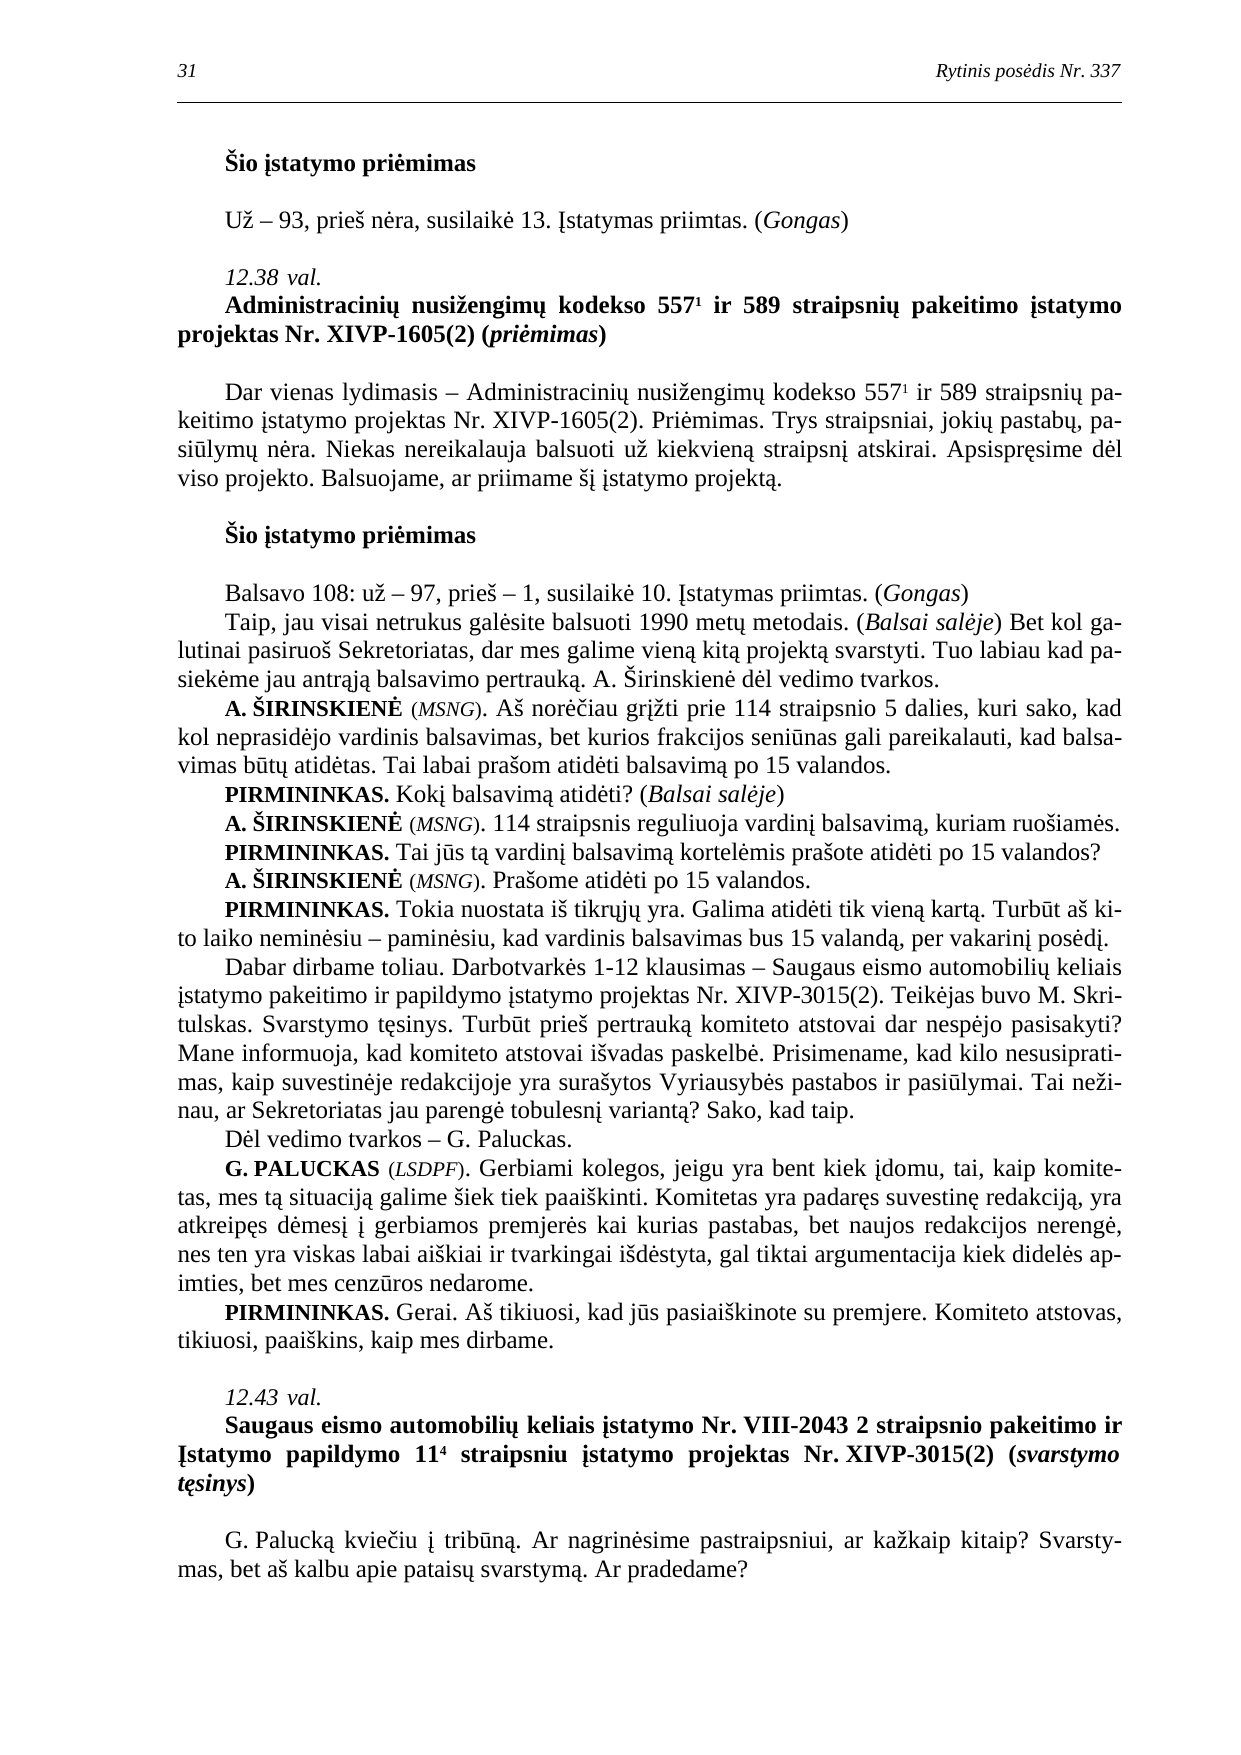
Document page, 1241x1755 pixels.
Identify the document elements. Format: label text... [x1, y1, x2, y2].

text Šio įsta­ty­mo pri­ėmi­mas [177, 148, 1122, 176]
text Sau­gaus eis­mo au­to­mo­bi­lių ke­liais įsta­ty­mo Nr. VIII-2043 2 straips­nio pa­kei­ti­mo ir Įsta­ty­mo pa­pil­dy­mo 114 straips­niu įsta­ty­mo pro­jek­tas Nr. XIVP-3015(2) (svars­ty­mo tęsinys) [177, 1410, 1122, 1497]
text Da­bar dir­ba­me to­liau. Dar­bo­tvarkės 1-12 klau­si­mas – Sau­gaus eis­mo au­to­mo­bi­lių ke­liais įsta­ty­mo pa­kei­ti­mo ir pa­pil­dy­mo įsta­ty­mo pro­jek­tas Nr. XIVP-3015(2). Tei­kė­jas bu­vo M. Skri­tuls­kas. Svars­ty­mo tę­si­nys. Tur­būt prieš per­trau­ką ko­mi­te­to at­sto­vai dar ne­spė­jo pa­si­sa­ky­ti? Ma­ne in­for­muo­ja, kad ko­mi­te­to at­sto­vai iš­va­das pa­skel­bė. Pri­si­me­na­me, kad ki­lo nesu­si­pra­ti­mas, kaip su­ves­ti­nė­je re­dak­ci­jo­je yra su­ra­šy­tos Vy­riau­sy­bės pa­sta­bos ir pa­siū­ly­mai. Tai ne­ži­nau, ar Sek­re­to­ria­tas jau pa­ren­gė to­bu­les­nį va­rian­tą? Sa­ko, kad taip. [177, 952, 1122, 1124]
text Už – 93, prieš nė­ra, su­si­lai­kė 13. Įsta­ty­mas pri­im­tas. (Gon­gas) [177, 205, 1122, 234]
text PIRMININKAS. To­kia nuo­sta­ta iš tik­rų­jų yra. Ga­li­ma ati­dė­ti tik vie­ną kar­tą. Tur­būt aš ki­to lai­ko ne­mi­nė­siu – pa­mi­nė­siu, kad var­di­nis bal­sa­vi­mas bus 15 va­lan­dą, per va­ka­ri­nį po­sė­dį. [177, 894, 1122, 952]
text A. ŠIRINSKIENĖ (MSNG). Pra­šo­me ati­dė­ti po 15 va­lan­dos. [177, 865, 1122, 894]
text A. ŠIRINSKIENĖ (MSNG). 114 straips­nis re­gu­liuo­ja var­di­nį bal­sa­vi­mą, ku­riam ruo­šia­mės. [177, 808, 1122, 837]
text Bal­sa­vo 108: už – 97, prieš – 1, su­si­lai­kė 10. Įsta­ty­mas pri­im­tas. (Gon­gas) [177, 578, 1122, 607]
text Dar vie­nas ly­di­ma­sis – Ad­mi­nist­ra­ci­nių nu­si­žen­gi­mų ko­dek­so 5571 ir 589 straips­nių pa­kei­ti­mo įsta­ty­mo pro­jek­tas Nr. XIVP-1605(2). Pri­ėmi­mas. Trys straips­niai, jo­kių pa­sta­bų, pa­siū­ly­mų nė­ra. Nie­kas ne­rei­ka­lau­ja bal­suo­ti už kiek­vie­ną straips­nį at­ski­rai. Ap­si­sprę­si­me dėl vi­so pro­jek­to. Bal­suo­ja­me, ar pri­ima­me šį įsta­ty­mo pro­jek­tą. [177, 377, 1122, 492]
text PIRMININKAS. Ge­rai. Aš ti­kiuo­si, kad jūs pa­si­aiš­ki­no­te su prem­je­re. Ko­mi­te­to at­sto­vas, ti­kiuo­si, pa­aiš­kins, kaip mes dir­ba­me. [177, 1297, 1122, 1354]
text Ad­mi­nist­ra­ci­nių nu­si­žen­gi­mų ko­dek­so 5571 ir 589 straips­nių pa­kei­ti­mo įsta­ty­mo pro­jek­tas Nr. XIVP-1605(2) (pri­ėmi­mas) [177, 290, 1122, 348]
text A. ŠIRINSKIENĖ (MSNG). Aš no­rė­čiau grįž­ti prie 114 straips­nio 5 da­lies, ku­ri sa­ko, kad kol ne­pra­si­dė­jo var­di­nis bal­sa­vi­mas, bet ku­rios frak­ci­jos se­niū­nas ga­li pa­rei­ka­lau­ti, kad bal­sa­vi­mas bū­tų ati­dė­tas. Tai la­bai pra­šom ati­dė­ti bal­sa­vi­mą po 15 va­lan­dos. [177, 693, 1122, 779]
text 12.38 val. [224, 263, 1122, 290]
text Dėl ve­di­mo tvar­kos – G. Pa­luc­kas. [177, 1124, 1122, 1153]
text PIRMININKAS. Tai jūs tą var­di­nį bal­sa­vi­mą kor­te­lė­mis pra­šo­te ati­dė­ti po 15 va­lan­dos? [177, 837, 1122, 865]
text Šio įsta­ty­mo pri­ėmi­mas [177, 520, 1122, 549]
text PIRMININKAS. Ko­kį bal­sa­vi­mą ati­dė­ti? (Bal­sai sa­lė­je) [177, 779, 1122, 808]
text Taip, jau vi­sai ne­tru­kus ga­lė­si­te bal­suo­ti 1990 me­tų me­to­dais. (Bal­sai sa­lė­je) Bet kol ga­lu­ti­nai pa­si­ruoš Sek­re­to­ria­tas, dar mes ga­li­me vie­ną ki­tą pro­jek­tą svars­ty­ti. Tuo la­biau kad pa­sie­kė­me jau ant­rą­ją bal­sa­vi­mo per­trau­ką. A. Ši­rins­kie­nė dėl ve­di­mo tvar­kos. [177, 607, 1122, 693]
text 12.43 val. [224, 1383, 1122, 1410]
text G. Pa­luc­ką kvie­čiu į tri­bū­ną. Ar nag­ri­nė­si­me pa­straips­niui, ar kažkaip ki­taip? Svars­ty­mas, bet aš kal­bu apie pa­tai­sų svars­ty­mą. Ar pra­de­da­me? [177, 1525, 1122, 1583]
text G. PALUCKAS (LSDPF). Ger­bia­mi ko­le­gos, jei­gu yra bent kiek įdo­mu, tai, kaip ko­mi­te­tas, mes tą si­tu­a­ci­ją ga­li­me šiek tiek pa­aiš­kin­ti. Ko­mi­te­tas yra pa­da­ręs su­ves­ti­nę re­dak­ci­ją, yra at­krei­pęs dė­me­sį į ger­bia­mos prem­je­rės kai ku­rias pa­sta­bas, bet nau­jos re­dak­ci­jos ne­ren­gė, nes ten yra vis­kas la­bai aiš­kiai ir tvar­kin­gai iš­dės­ty­ta, gal tik­tai ar­gu­men­ta­ci­ja kiek di­de­lės ap­im­ties, bet mes cen­zū­ros ne­da­ro­me. [177, 1153, 1122, 1297]
